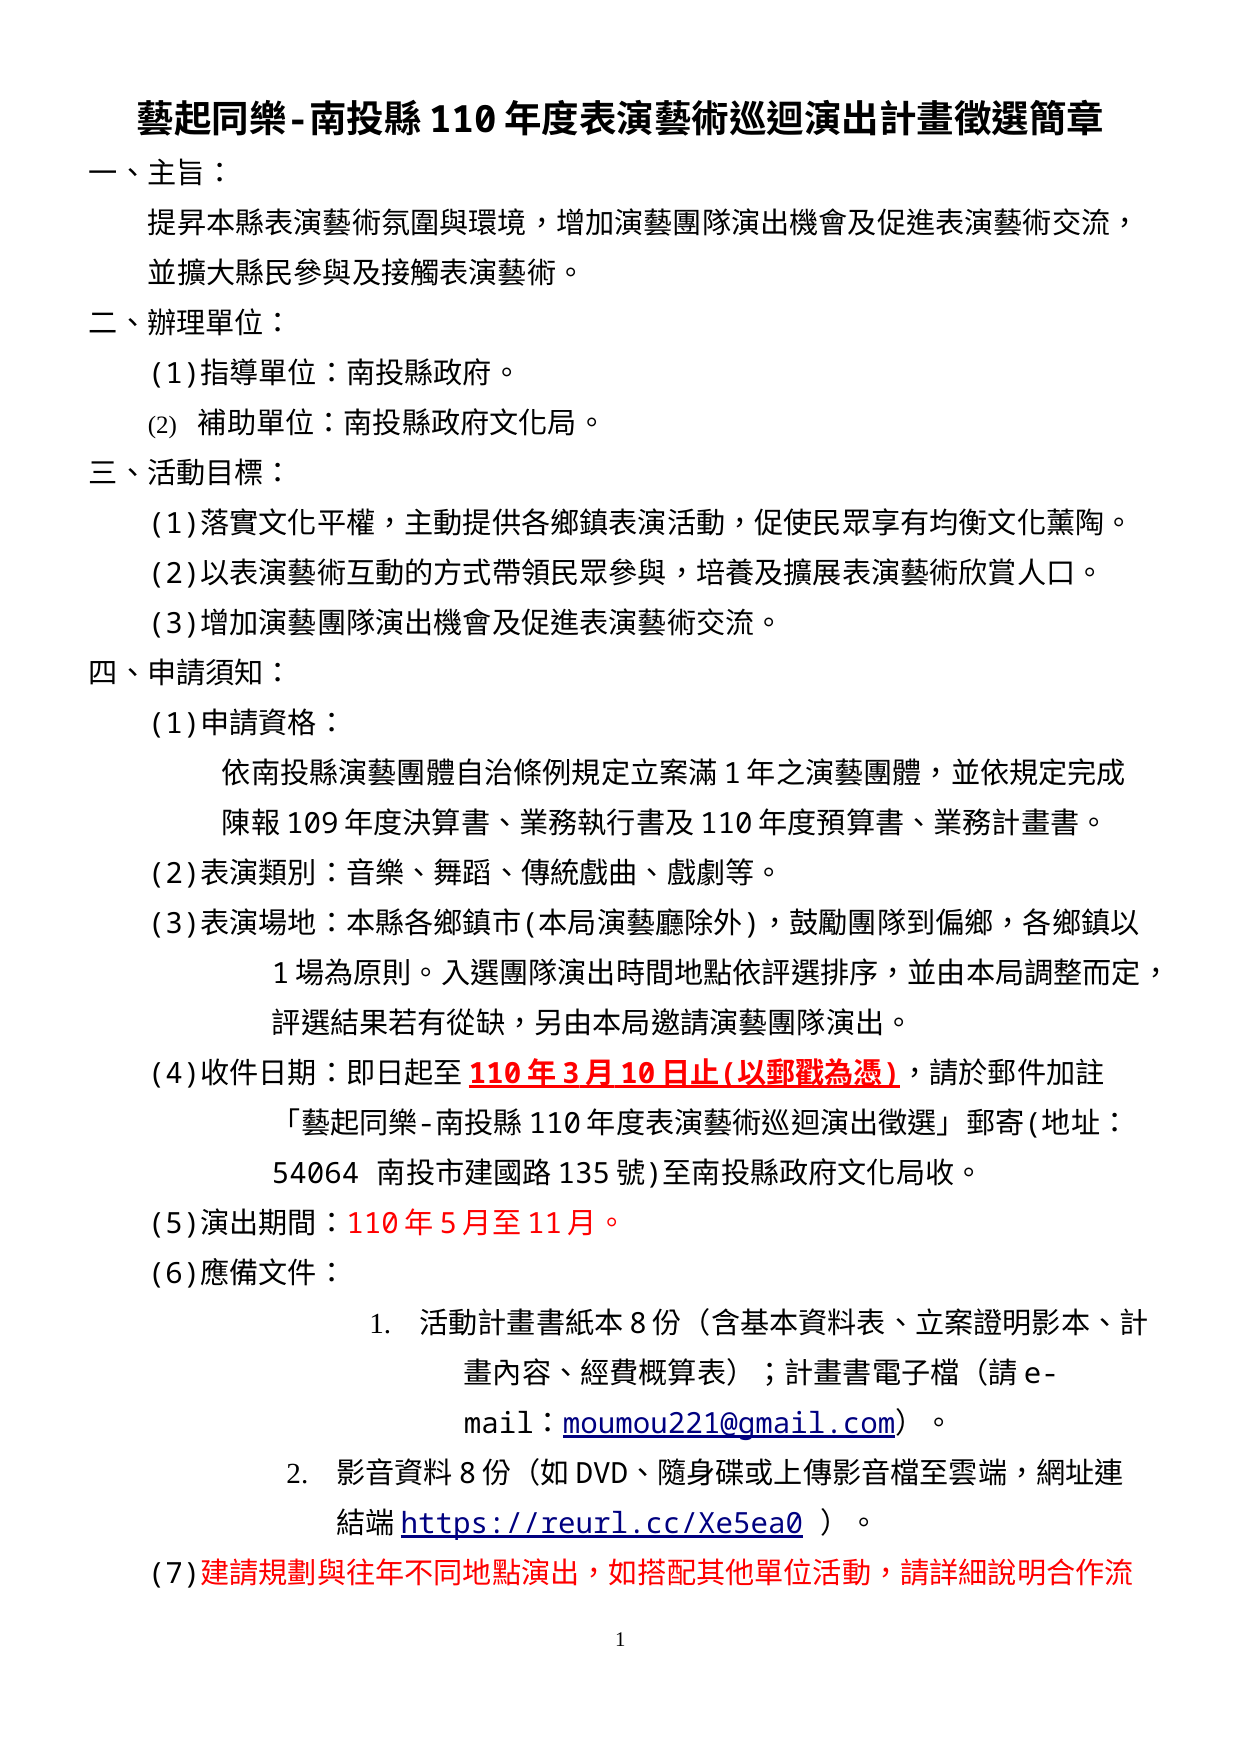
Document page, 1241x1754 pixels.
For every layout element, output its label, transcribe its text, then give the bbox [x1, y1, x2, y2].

text 藝起同樂-南投縣110年度表演藝術巡迴演出計畫徵選簡章 [89, 89, 1152, 143]
list 演出期間：110年5月至11月。 [148, 1193, 1152, 1243]
list 申請資格： [148, 693, 1152, 743]
text 二、辦理單位： [89, 293, 1152, 343]
list 增加演藝團隊演出機會及促進表演藝術交流。 [148, 593, 1152, 643]
list 活動計畫書紙本8份（含基本資料表、立案證明影本、計畫內容、經費概算表）；計畫書電子檔（請e-mail：moumou221@gmail.com）。 [369, 1293, 1152, 1443]
list 表演類別：音樂、舞蹈、傳統戲曲、戲劇等。 [148, 843, 1152, 893]
text 依南投縣演藝團體自治條例規定立案滿1年之演藝團體，並依規定完成陳報109年度決算書、業務執行書及110年度預算書、業務計畫書。 [222, 743, 1152, 843]
text 三、活動目標： [89, 443, 1152, 493]
list 指導單位：南投縣政府。 [148, 343, 1152, 393]
list 表演場地：本縣各鄉鎮市(本局演藝廳除外)，鼓勵團隊到偏鄉，各鄉鎮以1場為原則。入選團隊演出時間地點依評選排序，並由本局調整而定，評選結果若有從缺，另由本局邀請演藝團隊演出。 [148, 893, 1152, 1043]
text 四、申請須知： [89, 643, 1152, 693]
text 提昇本縣表演藝術氛圍與環境，增加演藝團隊演出機會及促進表演藝術交流，並擴大縣民參與及接觸表演藝術。 [148, 193, 1152, 293]
list 建請規劃與往年不同地點演出，如搭配其他單位活動，請詳細說明合作流 [148, 1543, 1152, 1593]
list 收件日期：即日起至110年3月10日止(以郵戳為憑)，請於郵件加註「藝起同樂-南投縣110年度表演藝術巡迴演出徵選」郵寄(地址：54064 南投市建國路135號)至南投縣政府文化局收。 [148, 1043, 1152, 1193]
text 一、主旨： [89, 143, 1152, 193]
list 補助單位：南投縣政府文化局。 [148, 393, 1152, 443]
list 影音資料8份（如DVD、隨身碟或上傳影音檔至雲端，網址連結端https://reurl.cc/Xe5ea0 ）。 [286, 1443, 1152, 1543]
list 應備文件： [148, 1243, 1152, 1293]
list 落實文化平權，主動提供各鄉鎮表演活動，促使民眾享有均衡文化薰陶。 [148, 493, 1152, 543]
list 以表演藝術互動的方式帶領民眾參與，培養及擴展表演藝術欣賞人口。 [148, 543, 1152, 593]
